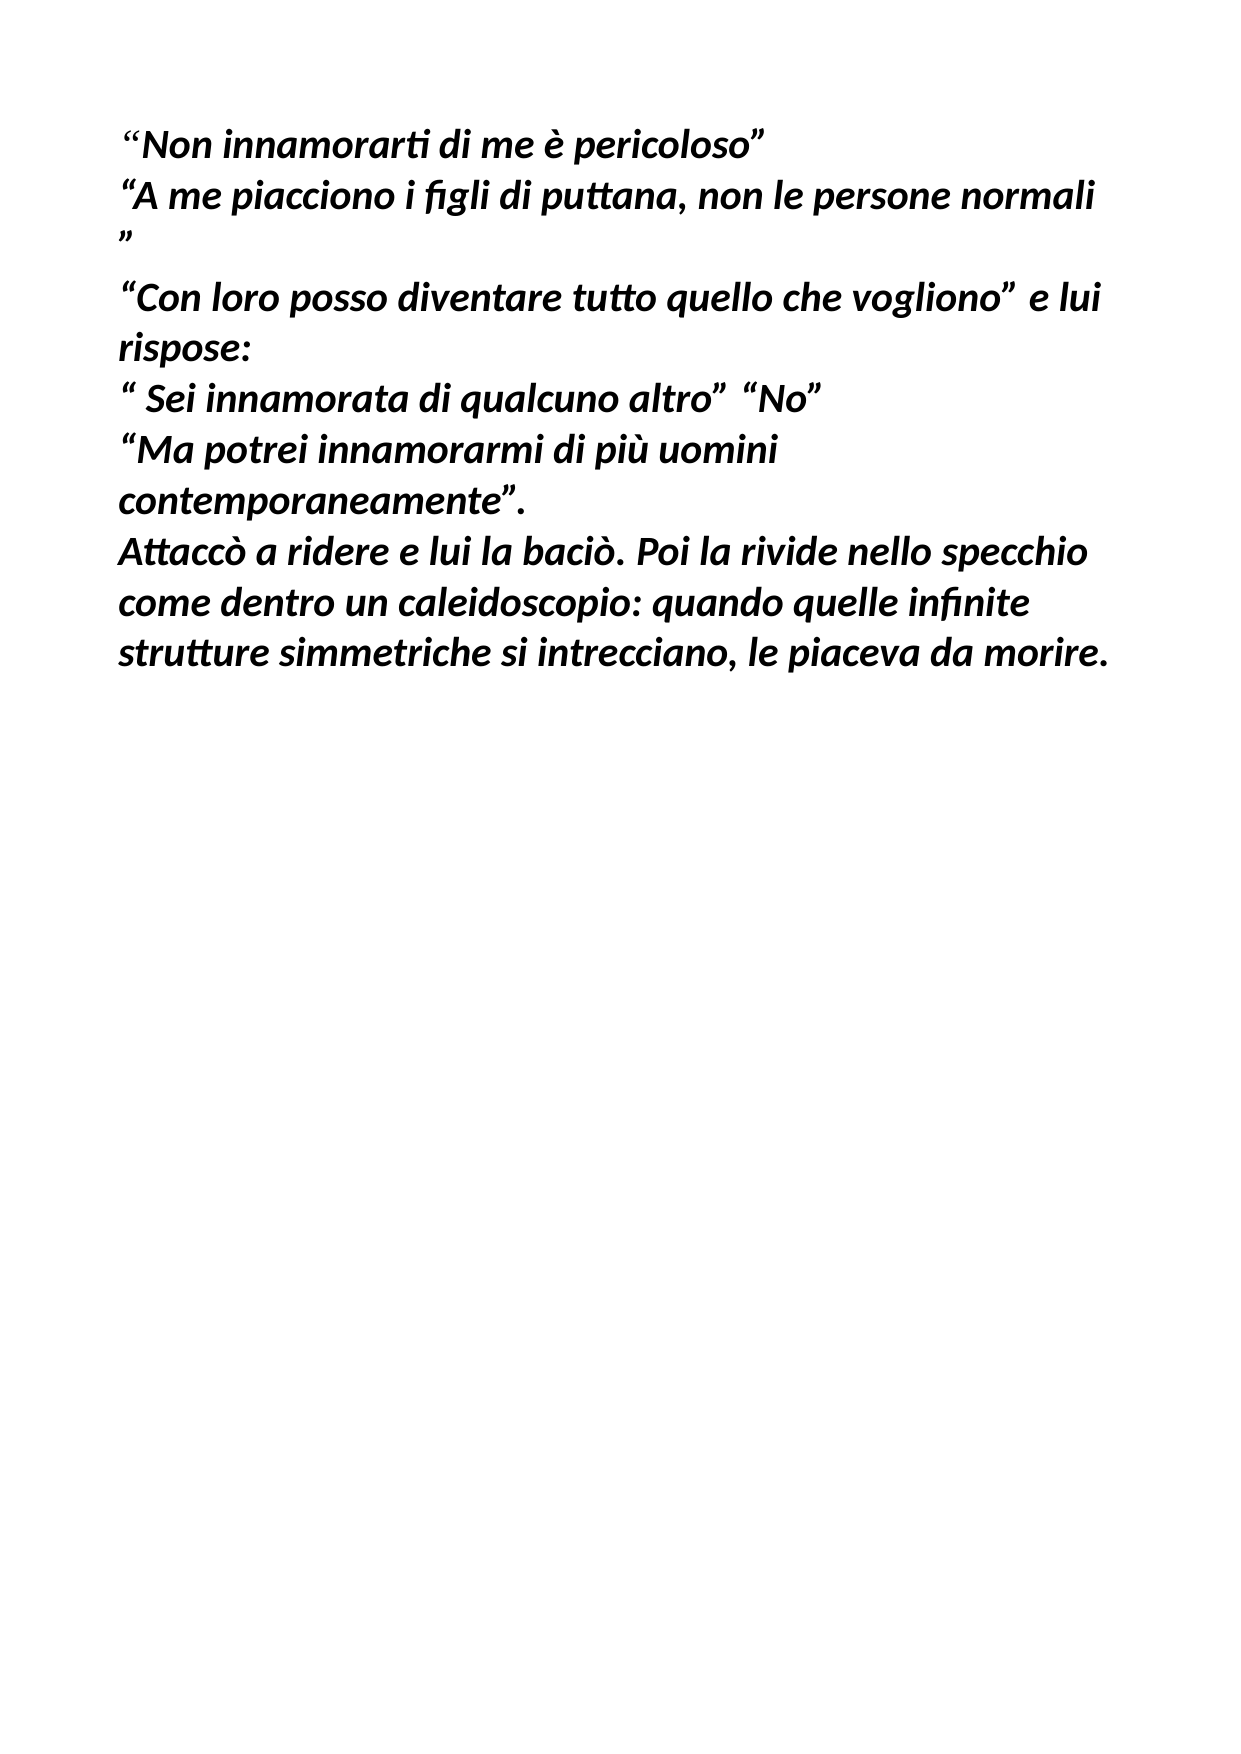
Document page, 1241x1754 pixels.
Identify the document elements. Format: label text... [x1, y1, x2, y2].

text “ Sei innamorata di qualcuno altro” “No” [118, 372, 1122, 423]
text “Con loro posso diventare tutto quello che vogliono” e lui rispose: [118, 271, 1122, 372]
text Attaccò a ridere e lui la baciò. Poi la rivide nello specchio come dentro un caleidoscopio: quando quelle infinite strutture simmetriche si intrecciano, le piaceva da morire. [118, 525, 1122, 677]
text “Ma potrei innamorarmi di più uomini contemporaneamente”. [118, 423, 1122, 525]
text “Non innamorarti di me è pericoloso” [118, 118, 1122, 169]
text “A me piacciono i figli di puttana, non le persone normali ” [118, 169, 1122, 271]
